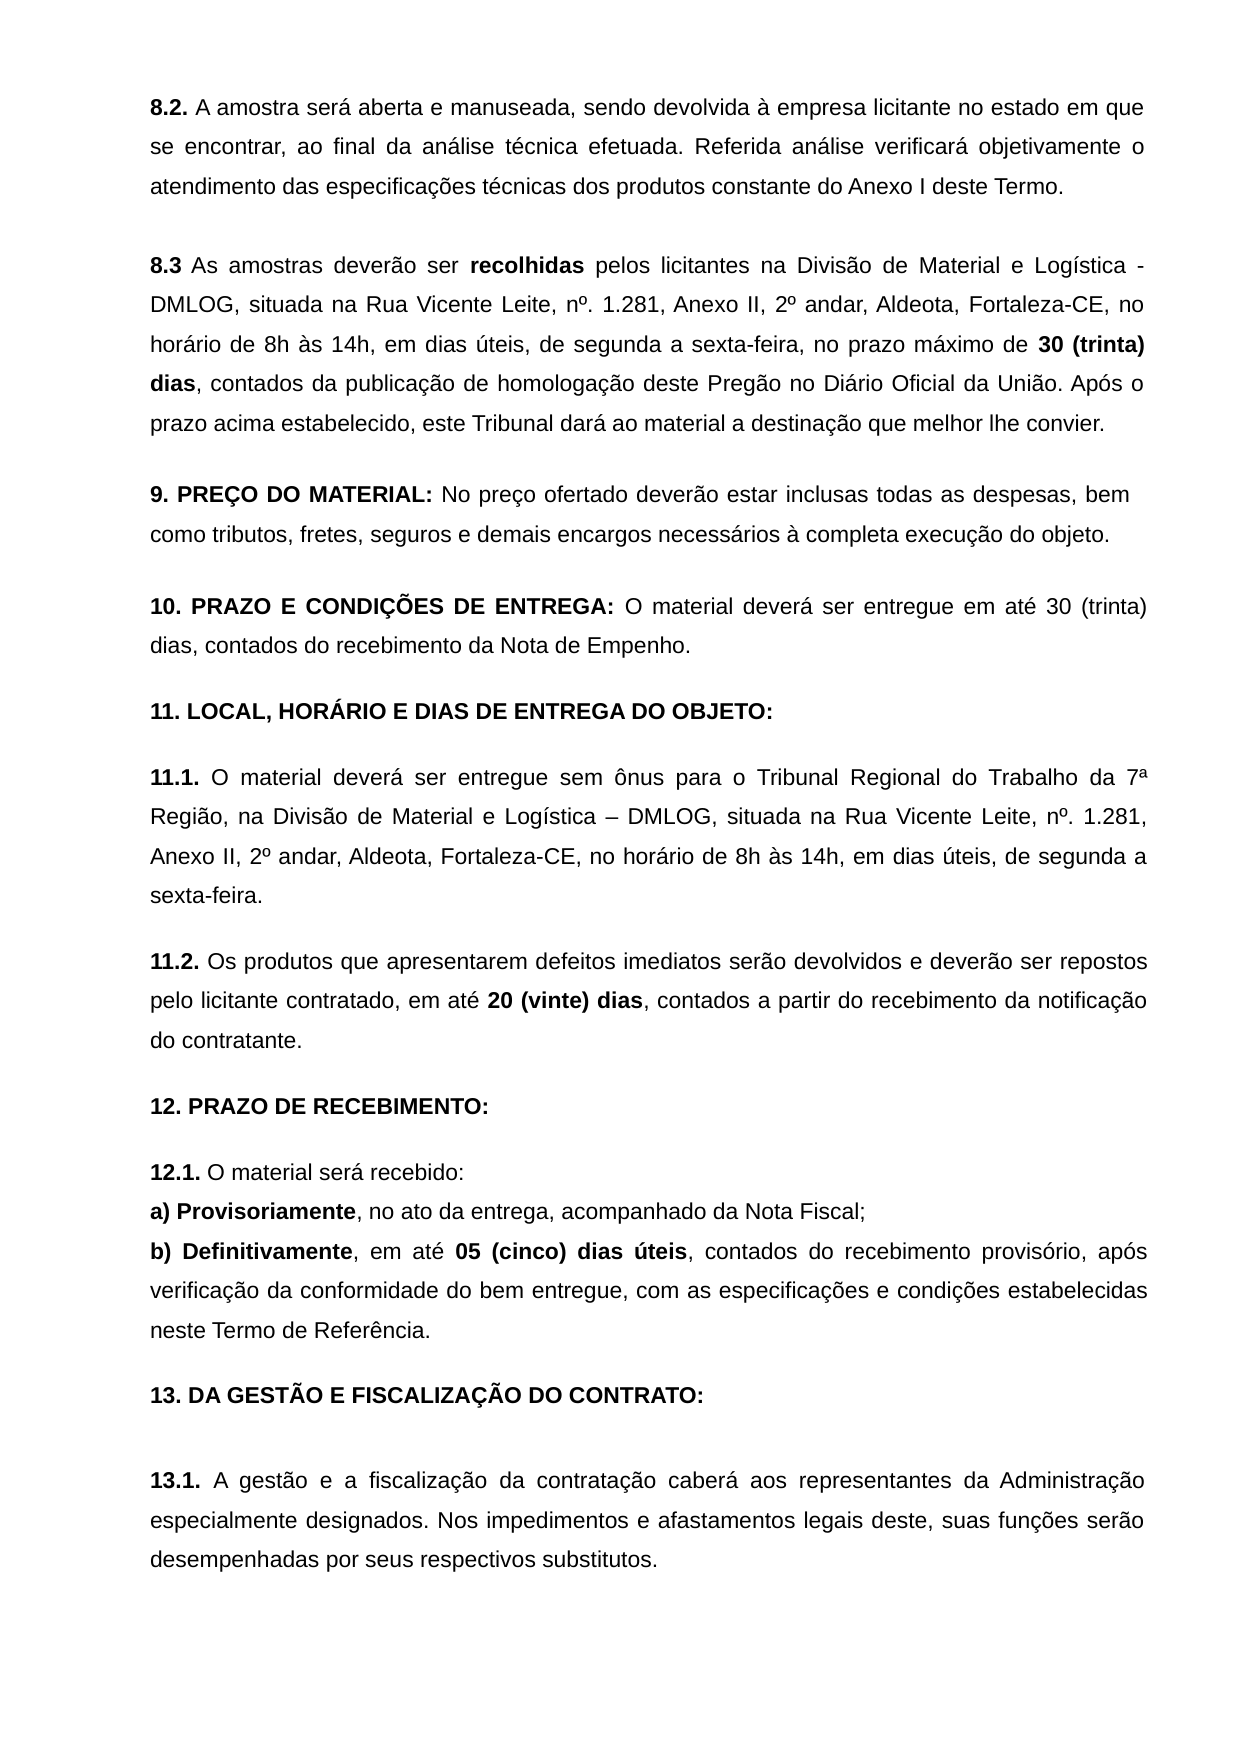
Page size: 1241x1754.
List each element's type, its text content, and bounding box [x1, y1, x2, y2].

text 11. LOCAL, HORÁRIO E DIAS DE ENTREGA DO OBJETO: [150, 698, 1148, 724]
text 13.1. A gestão e a fiscalização da contratação caberá aos representantes da Administração especialmente designados. Nos impedimentos e afastamentos legais deste, suas funções serão desempenhadas por seus respectivos substitutos. [150, 1465, 1145, 1573]
text 11.1. O material deverá ser entregue sem ônus para o Tribunal Regional do Trabalho da 7ª Região, na Divisão de Material e Logística – DMLOG, situada na Rua Vicente Leite, nº. 1.281, Anexo II, 2º andar, Aldeota, Fortaleza-CE, no horário de 8h às 14h, em dias úteis, de segunda a sexta-feira. [150, 764, 1148, 908]
text 8.2. A amostra será aberta e manuseada, sendo devolvida à empresa licitante no estado em que se encontrar, ao final da análise técnica efetuada. Referida análise verificará objetivamente o atendimento das especificações técnicas dos produtos constante do Anexo I deste Termo. [150, 94, 1145, 199]
text b) Definitivamente, em até 05 (cinco) dias úteis, contados do recebimento provisório, após verificação da conformidade do bem entregue, com as especificações e condições estabelecidas neste Termo de Referência. [150, 1238, 1148, 1343]
text 8.3 As amostras deverão ser recolhidas pelos licitantes na Divisão de Material e Logística - DMLOG, situada na Rua Vicente Leite, nº. 1.281, Anexo II, 2º andar, Aldeota, Fortaleza-CE, no horário de 8h às 14h, em dias úteis, de segunda a sexta-feira, no prazo máximo de 30 (trinta) dias, contados da publicação de homologação deste Pregão no Diário Oficial da União. Após o prazo acima estabelecido, este Tribunal dará ao material a destinação que melhor lhe convier. [150, 252, 1145, 436]
text 9. PREÇO DO MATERIAL: No preço ofertado deverão estar inclusas todas as despesas, bem como tributos, fretes, seguros e demais encargos necessários à completa execução do objeto. [150, 481, 1131, 547]
text 12. PRAZO DE RECEBIMENTO: [150, 1093, 1146, 1119]
text a) Provisoriamente, no ato da entrega, acompanhado da Nota Fiscal; [150, 1198, 1148, 1224]
text 11.2. Os produtos que apresentarem defeitos imediatos serão devolvidos e deverão ser repostos pelo licitante contratado, em até 20 (vinte) dias, contados a partir do recebimento da notificação do contratante. [150, 948, 1148, 1053]
text 13. DA GESTÃO E FISCALIZAÇÃO DO CONTRATO: [150, 1382, 1148, 1409]
text 12.1. O material será recebido: [150, 1159, 1148, 1185]
text 10. PRAZO E CONDIÇÕES DE ENTREGA: O material deverá ser entregue em até 30 (trinta) dias, contados do recebimento da Nota de Empenho. [150, 593, 1148, 658]
